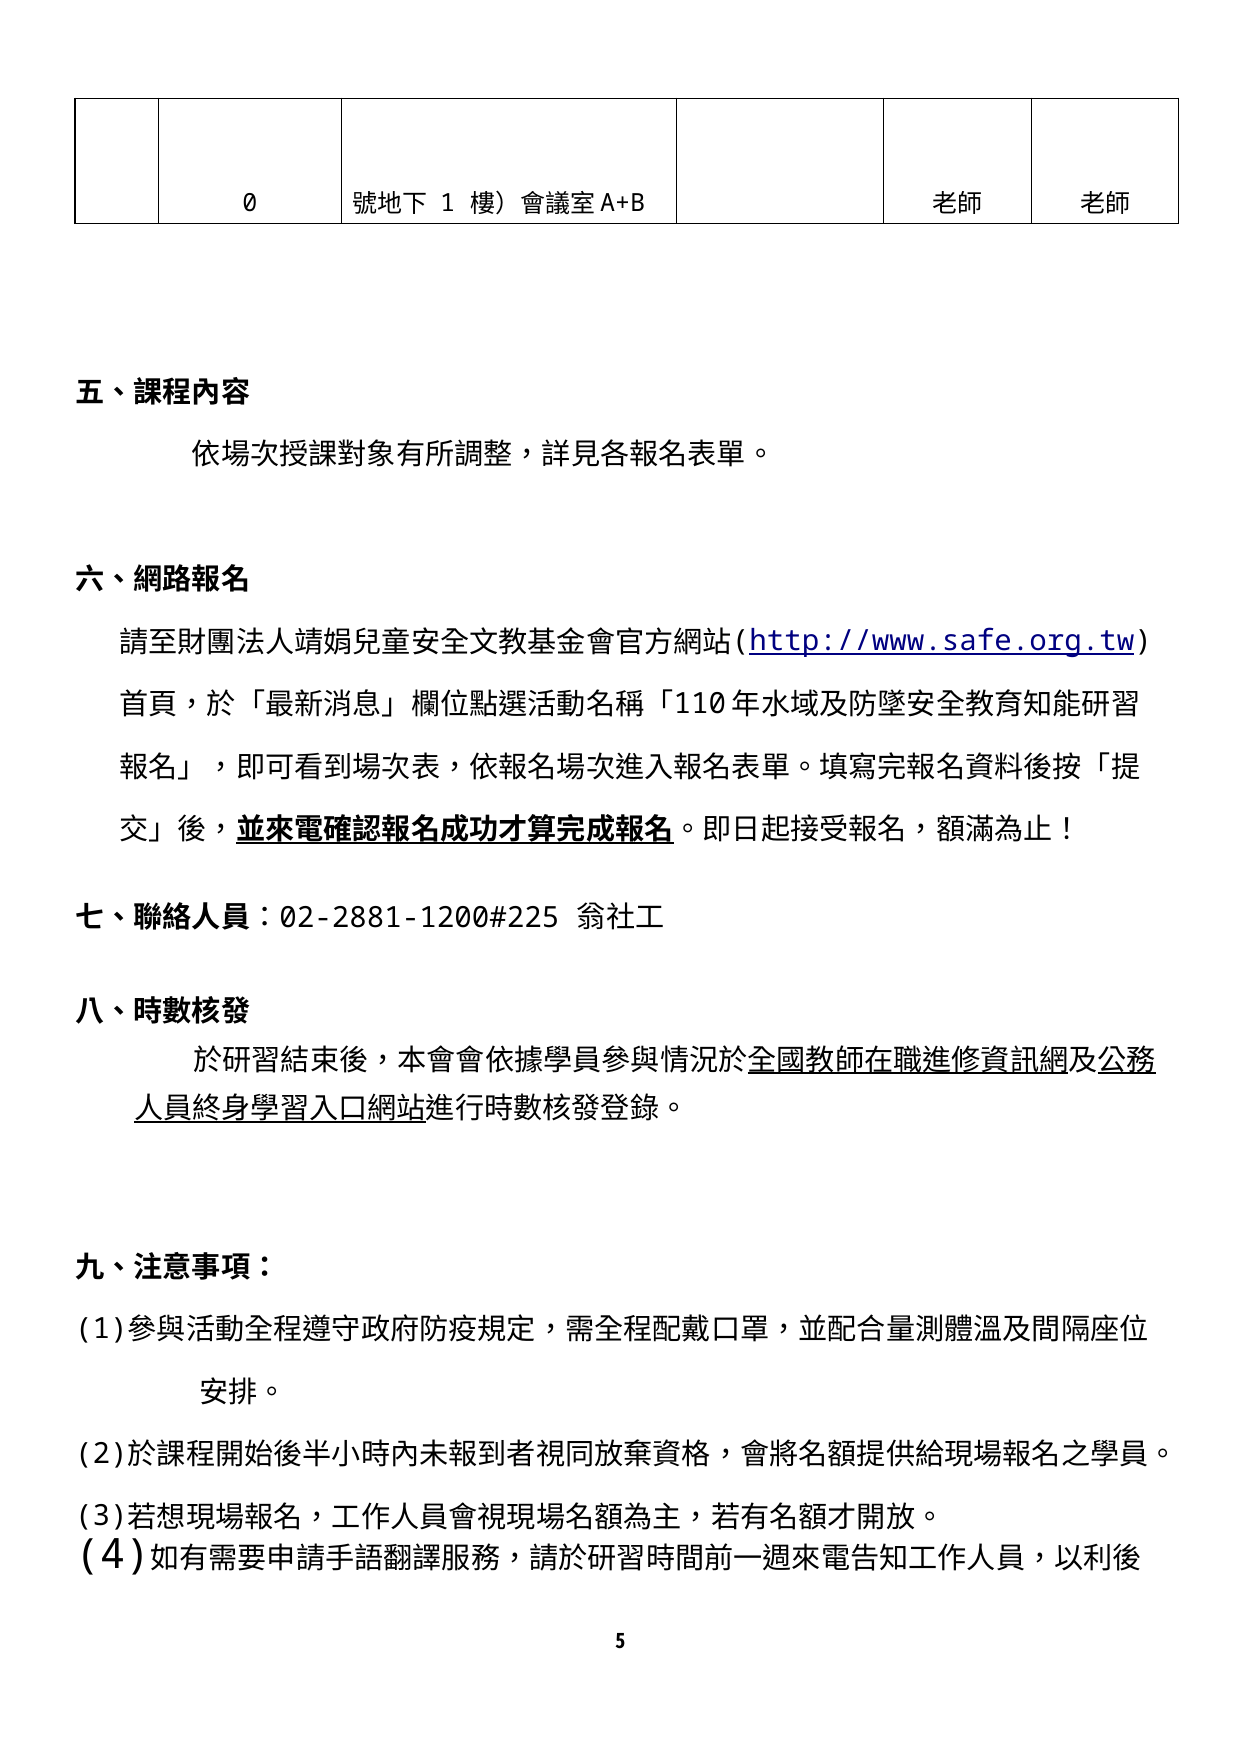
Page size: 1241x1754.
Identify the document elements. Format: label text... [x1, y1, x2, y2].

text 六、網路報名 請至財團法人靖娟兒童安全文教基金會官方網站(http://www.safe.org.tw)首頁，於「最新消息」欄位點選活動名稱「110年水域及防墜安全教育知能研習報名」，即可看到場次表，依報名場次進入報名表單。填寫完報名資料後按「提交」後，並來電確認報名成功才算完成報名。即日起接受報名，額滿為止！ [75, 535, 1165, 848]
table_cell 老師 [1032, 99, 1178, 223]
list 於課程開始後半小時內未報到者視同放棄資格，會將名額提供給現場報名之學員。 [75, 1410, 1165, 1473]
table_cell [76, 99, 158, 223]
text 五、課程內容 [75, 348, 1165, 410]
list 如有需要申請手語翻譯服務，請於研習時間前一週來電告知工作人員，以利後 [75, 1535, 1165, 1577]
table_cell 老師 [884, 99, 1031, 223]
text 九、注意事項： [75, 1223, 1165, 1285]
table_cell 號地下 1 樓）會議室A+B [342, 99, 676, 223]
table_cell 0 [159, 99, 341, 223]
text 七、聯絡人員：02-2881-1200#225 翁社工 [75, 893, 1165, 936]
text 於研習結束後，本會會依據學員參與情況於全國教師在職進修資訊網及公務人員終身學習入口網站進行時數核發登錄。 [134, 1036, 1165, 1127]
text 依場次授課對象有所調整，詳見各報名表單。 [75, 410, 1165, 473]
table_cell [677, 99, 883, 223]
list 若想現場報名，工作人員會視現場名額為主，若有名額才開放。 [75, 1473, 1165, 1535]
list 參與活動全程遵守政府防疫規定，需全程配戴口罩，並配合量測體溫及間隔座位安排。 [75, 1285, 1165, 1410]
text 八、時數核發 [75, 988, 1165, 1030]
